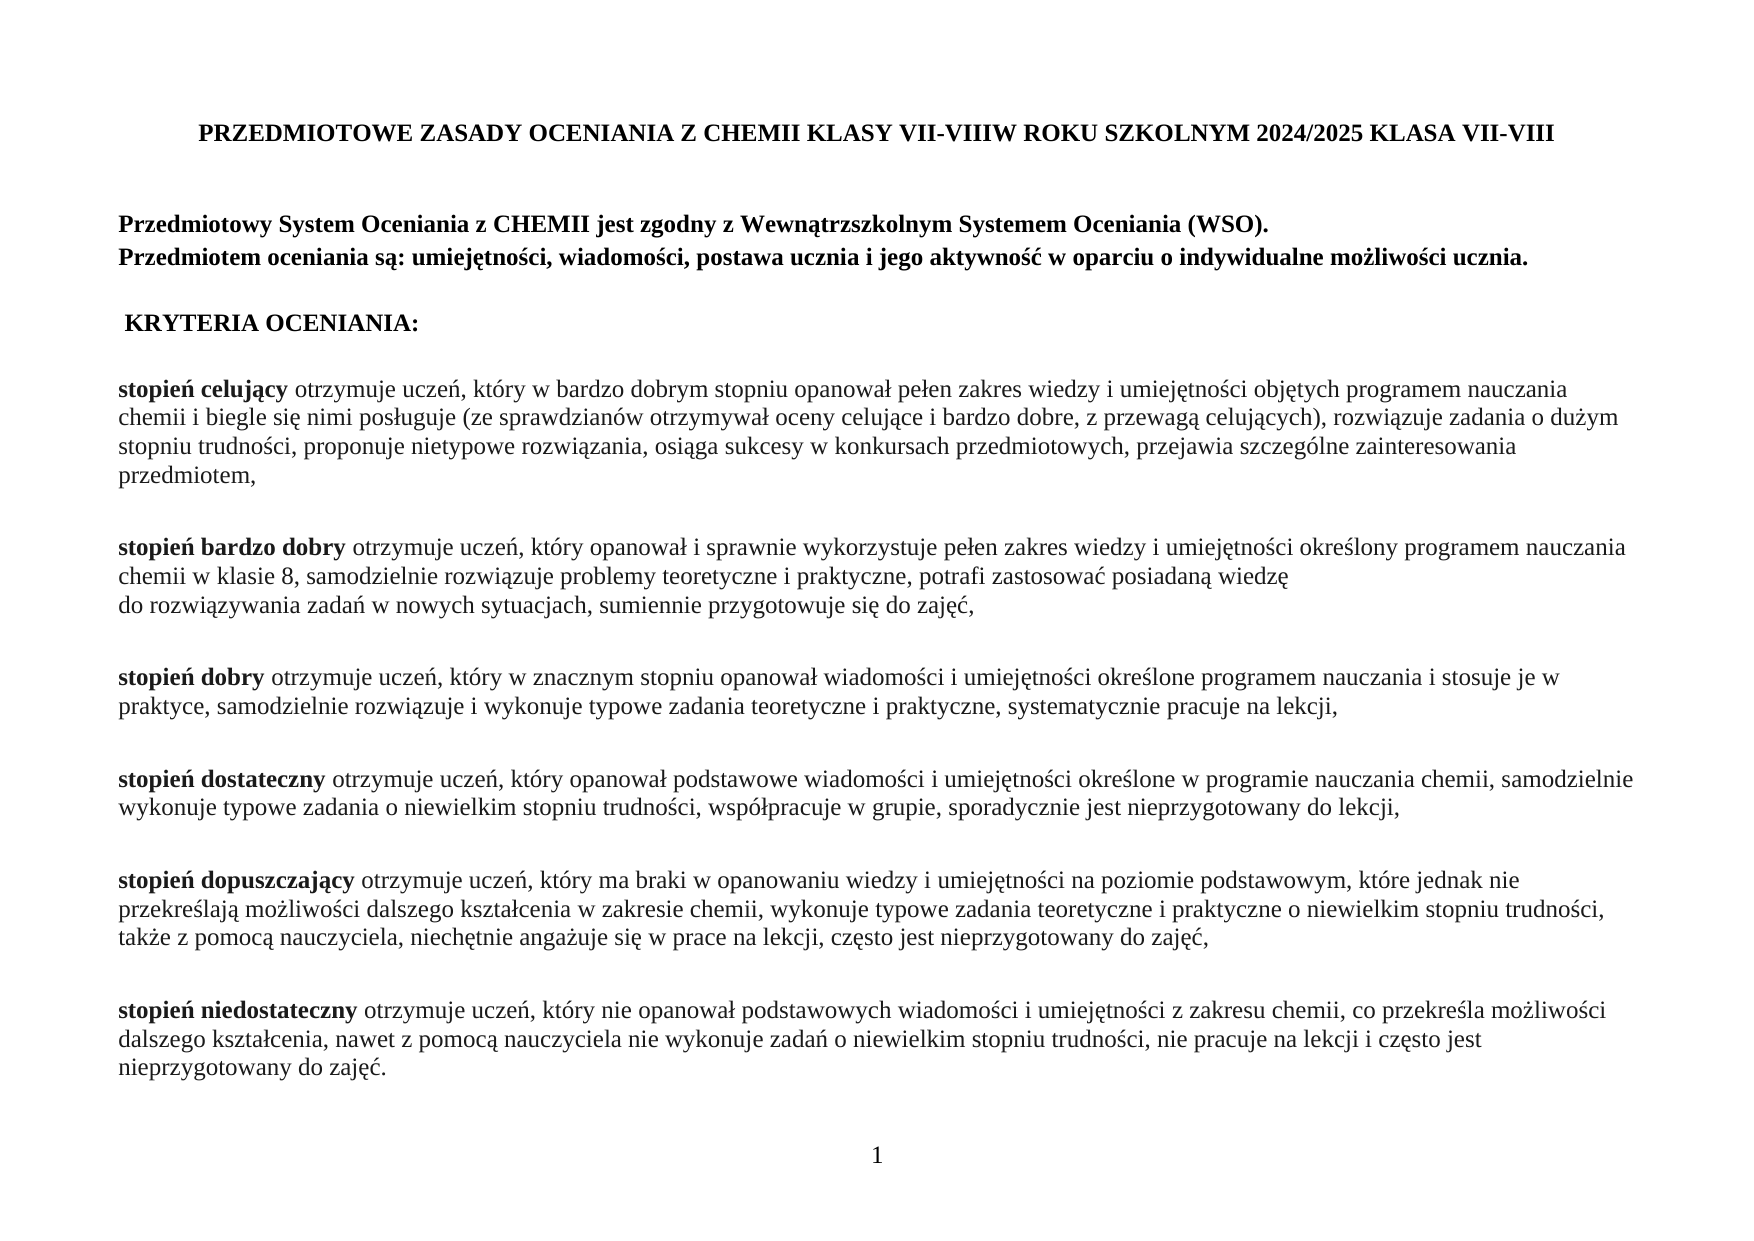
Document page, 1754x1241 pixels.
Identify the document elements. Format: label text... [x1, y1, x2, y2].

text Przedmiotem oceniania są: umiejętności, wiadomości, postawa ucznia i jego aktywność w oparciu o indywidualne możliwości ucznia. [118, 242, 1636, 270]
text Przedmiotowy System Oceniania z CHEMII jest zgodny z Wewnątrzszkolnym Systemem Oceniania (WSO). [118, 209, 1636, 237]
text stopień dopuszczający otrzymuje uczeń, który ma braki w opanowaniu wiedzy i umiejętności na poziomie podstawowym, które jednak nie przekreślają możliwości dalszego kształcenia w zakresie chemii, wykonuje typowe zadania teoretyczne i praktyczne o niewielkim stopniu trudności, także z pomocą nauczyciela, niechętnie angażuje się w prace na lekcji, często jest nieprzygotowany do zajęć, [118, 865, 1636, 951]
text stopień niedostateczny otrzymuje uczeń, który nie opanował podstawowych wiadomości i umiejętności z zakresu chemii, co przekreśla możliwości dalszego kształcenia, nawet z pomocą nauczyciela nie wykonuje zadań o niewielkim stopniu trudności, nie pracuje na lekcji i często jest nieprzygotowany do zajęć. [118, 995, 1636, 1081]
text stopień dobry otrzymuje uczeń, który w znacznym stopniu opanował wiadomości i umiejętności określone programem nauczania i stosuje je w praktyce, samodzielnie rozwiązuje i wykonuje typowe zadania teoretyczne i praktyczne, systematycznie pracuje na lekcji, [118, 662, 1636, 720]
text stopień bardzo dobry otrzymuje uczeń, który opanował i sprawnie wykorzystuje pełen zakres wiedzy i umiejętności określony programem nauczania chemii w klasie 8, samodzielnie rozwiązuje problemy teoretyczne i praktyczne, potrafi zastosować posiadaną wiedzę do rozwiązywania zadań w nowych sytuacjach, sumiennie przygotowuje się do zajęć, [118, 532, 1636, 619]
text PRZEDMIOTOWE ZASADY OCENIANIA Z CHEMII KLASY VII-VIIIW ROKU SZKOLNYM 2024/2025 KLASA VII-VIII [118, 118, 1636, 147]
text KRYTERIA OCENIANIA: [118, 308, 1636, 336]
text stopień dostateczny otrzymuje uczeń, który opanował podstawowe wiadomości i umiejętności określone w programie nauczania chemii, samodzielnie wykonuje typowe zadania o niewielkim stopniu trudności, współpracuje w grupie, sporadycznie jest nieprzygotowany do lekcji, [118, 764, 1636, 821]
text stopień celujący otrzymuje uczeń, który w bardzo dobrym stopniu opanował pełen zakres wiedzy i umiejętności objętych programem nauczania chemii i biegle się nimi posługuje (ze sprawdzianów otrzymywał oceny celujące i bardzo dobre, z przewagą celujących), rozwiązuje zadania o dużym stopniu trudności, proponuje nietypowe rozwiązania, osiąga sukcesy w konkursach przedmiotowych, przejawia szczególne zainteresowania przedmiotem, [118, 374, 1636, 489]
